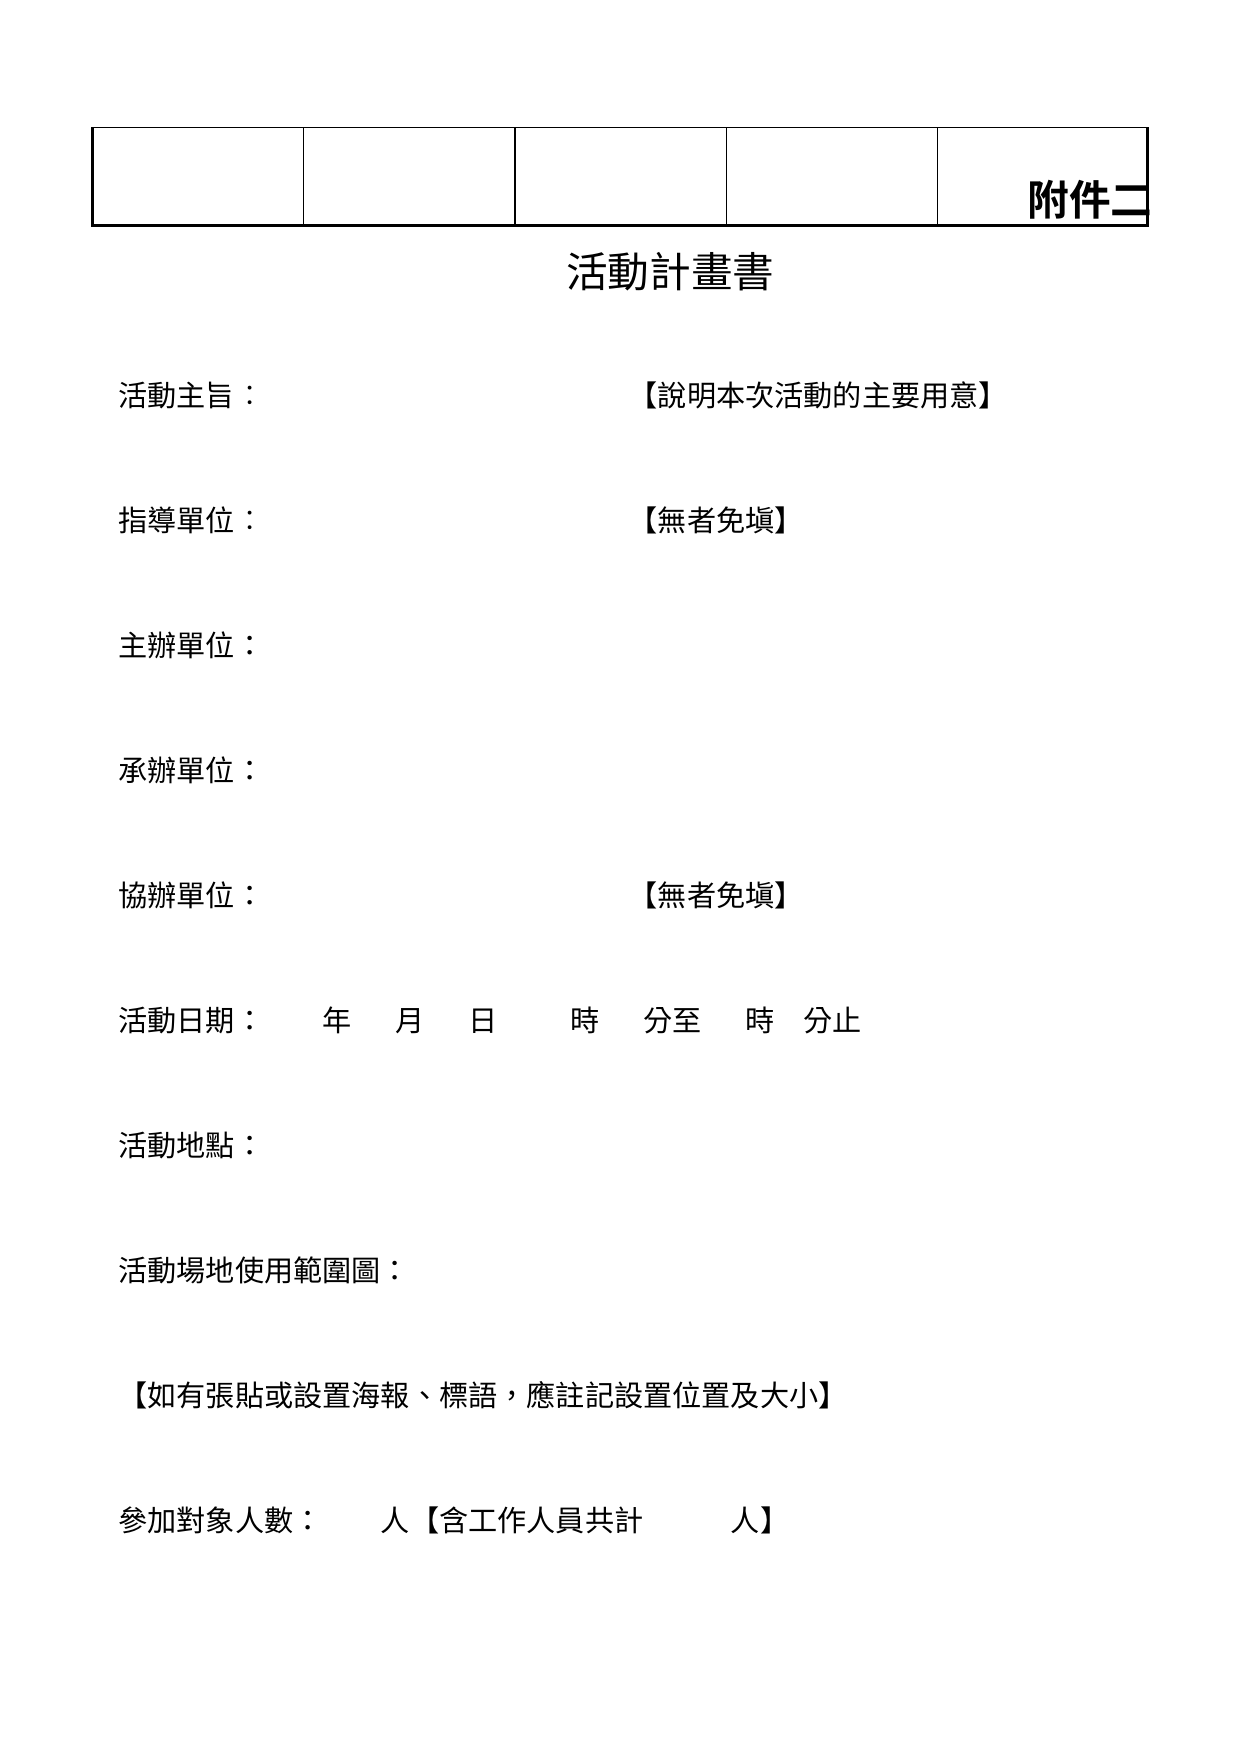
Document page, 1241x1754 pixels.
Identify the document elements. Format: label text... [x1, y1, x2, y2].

table_cell [938, 128, 1146, 224]
text 活動計畫書 [118, 227, 1122, 290]
text 活動日期： 年 月 日 時 分至 時 分止 [118, 977, 1122, 1040]
text 參加對象人數： 人【含工作人員共計 人】 [118, 1477, 1122, 1540]
table_cell [727, 128, 937, 224]
text 主辦單位： [118, 602, 1122, 665]
text 活動場地使用範圍圖： [118, 1227, 1122, 1290]
text 協辦單位： 【無者免塡】 [118, 852, 1122, 915]
text 活動地點： [118, 1102, 1122, 1165]
table_cell [304, 128, 514, 224]
text 附件二 [1027, 167, 1184, 228]
text 指導單位︰ 【無者免塡】 [118, 477, 1122, 540]
table_cell [94, 128, 303, 224]
table_cell [516, 128, 726, 224]
text 承辦單位： [118, 727, 1122, 790]
text 活動主旨︰ 【說明本次活動的主要用意】 [118, 352, 1122, 415]
text 【如有張貼或設置海報、標語，應註記設置位置及大小】 [118, 1352, 1122, 1415]
